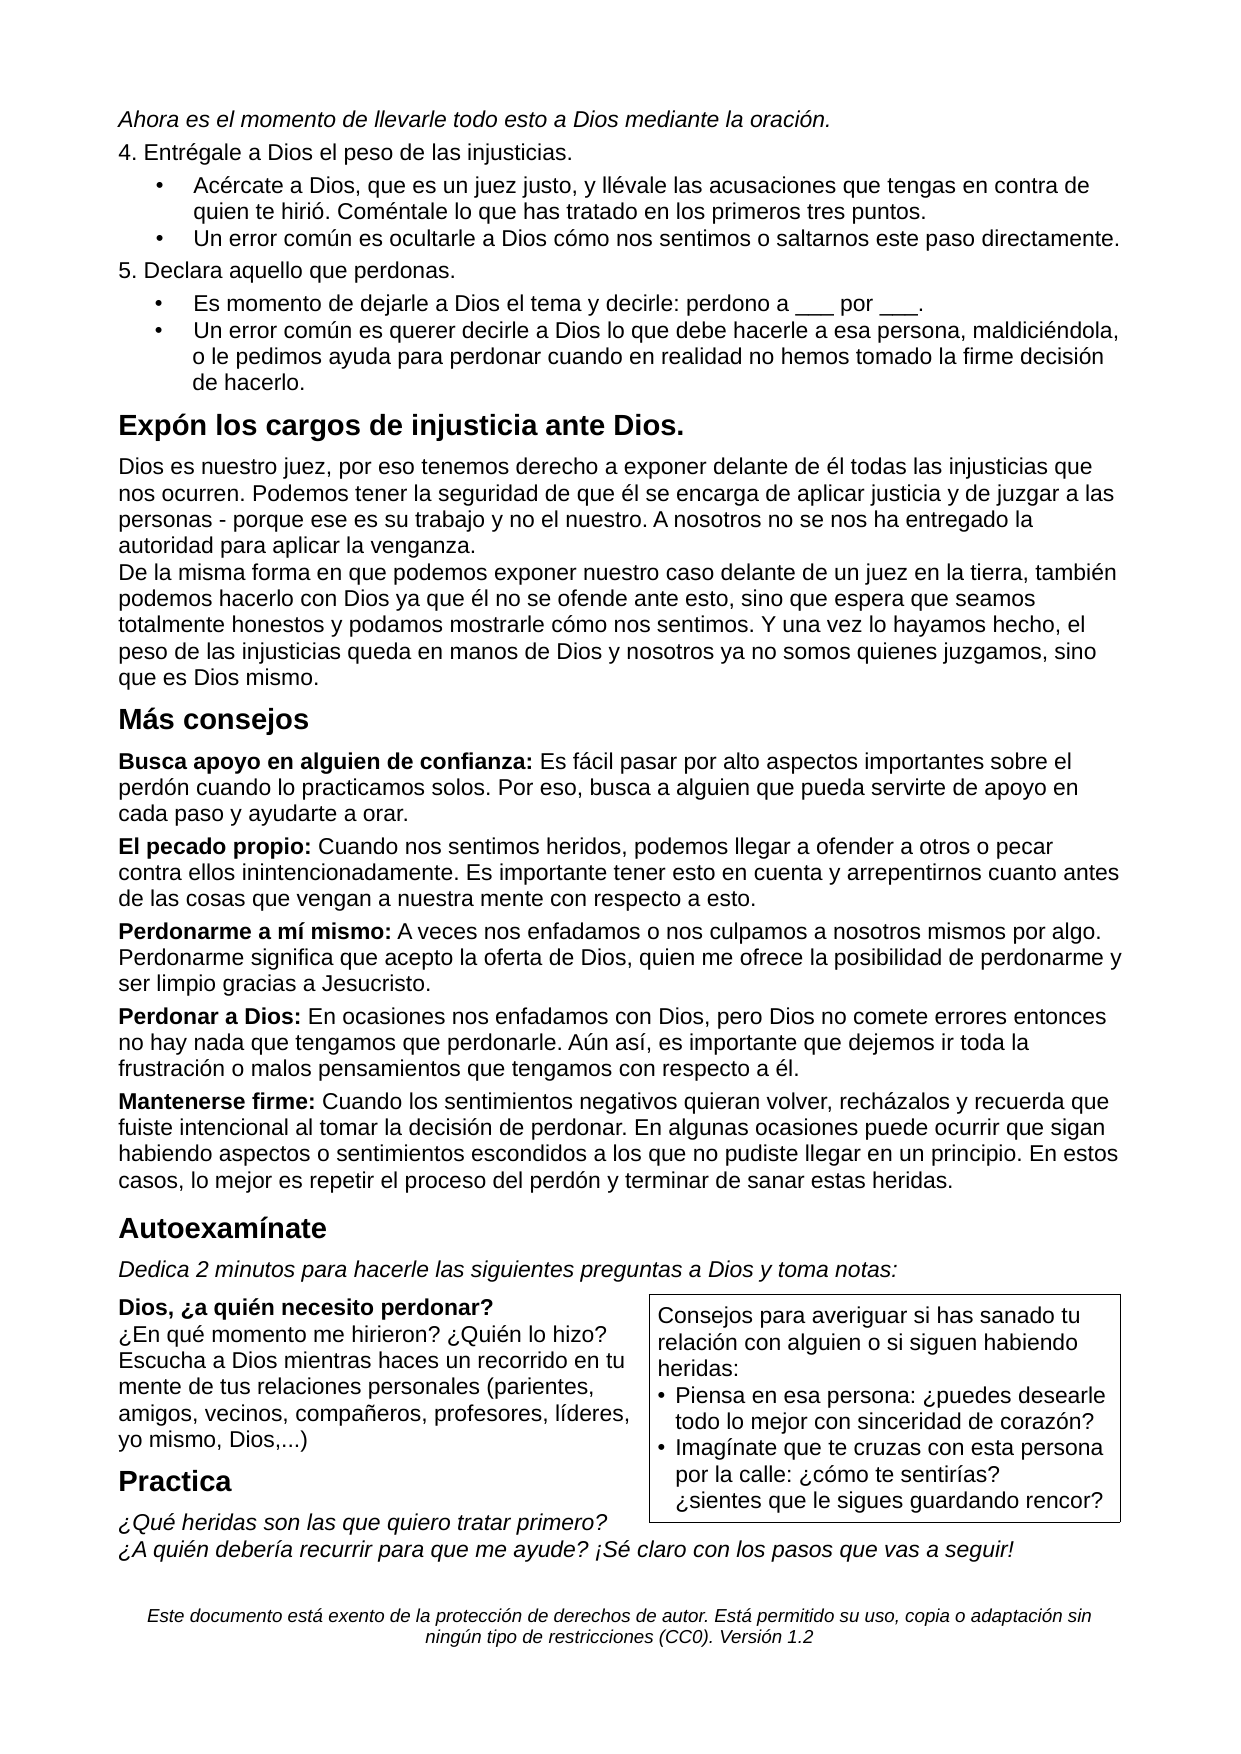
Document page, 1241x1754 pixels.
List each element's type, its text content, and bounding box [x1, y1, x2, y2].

text El pecado propio: Cuando nos sentimos heridos, podemos llegar a ofender a otros o pecar contra ellos inintencionadamente. Es importante tener esto en cuenta y arrepentirnos cuanto antes de las cosas que vengan a nuestra mente con respecto a esto. [118, 833, 1122, 912]
list ¿sientes que le sigues guardando rencor? [657, 1487, 1111, 1513]
text Busca apoyo en alguien de confianza: Es fácil pasar por alto aspectos importantes sobre el perdón cuando lo practicamos solos. Por eso, busca a alguien que pueda servirte de apoyo en cada paso y ayudarte a orar. [118, 748, 1122, 827]
list Un error común es querer decirle a Dios lo que debe hacerle a esa persona, maldiciéndola, o le pedimos ayuda para perdonar cuando en realidad no hemos tomado la firme decisión de hacerlo. [154, 317, 1122, 396]
text ¿Qué heridas son las que quiero tratar primero? [118, 1509, 1122, 1536]
text De la misma forma en que podemos exponer nuestro caso delante de un juez en la tierra, también podemos hacerlo con Dios ya que él no se ofende ante esto, sino que espera que seamos totalmente honestos y podamos mostrarle cómo nos sentimos. Y una vez lo hayamos hecho, el peso de las injusticias queda en manos de Dios y nosotros ya no somos quienes juzgamos, sino que es Dios mismo. [118, 559, 1122, 691]
subtitle Más consejos [118, 702, 1122, 736]
subtitle Practica [118, 1464, 648, 1498]
text 5. Declara aquello que perdonas. [118, 257, 1122, 284]
text Perdonarme a mí mismo: A veces nos enfadamos o nos culpamos a nosotros mismos por algo. Perdonarme significa que acepto la oferta de Dios, quien me ofrece la posibilidad de perdonarme y ser limpio gracias a Jesucristo. [118, 918, 1122, 997]
list Acércate a Dios, que es un juez justo, y llévale las acusaciones que tengas en contra de quien te hirió. Coméntale lo que has tratado en los primeros tres puntos. [156, 172, 1122, 224]
text Dios, ¿a quién necesito perdonar? [118, 1293, 1120, 1522]
text ¿En qué momento me hirieron? ¿Quién lo hizo? Escucha a Dios mientras haces un recorrido en tu mente de tus relaciones personales (parientes, amigos, vecinos, compañeros, profesores, líderes, yo mismo, Dios,...) [118, 1321, 648, 1452]
subtitle Autoexamínate [118, 1211, 1122, 1244]
list Piensa en esa persona: ¿puedes desearle todo lo mejor con sinceridad de corazón? [657, 1382, 1111, 1434]
text Ahora es el momento de llevarle todo esto a Dios mediante la oración. [118, 106, 1122, 133]
text Dios es nuestro juez, por eso tenemos derecho a exponer delante de él todas las injusticias que nos ocurren. Podemos tener la seguridad de que él se encarga de aplicar justicia y de juzgar a las personas - porque ese es su trabajo y no el nuestro. A nosotros no se nos ha entregado la autoridad para aplicar la venganza. [118, 453, 1122, 559]
text ¿A quién debería recurrir para que me ayude? ¡Sé claro con los pasos que vas a seguir! [118, 1536, 1122, 1562]
subtitle Expón los cargos de injusticia ante Dios. [118, 408, 1122, 442]
list Imagínate que te cruzas con esta persona por la calle: ¿cómo te sentirías? [657, 1434, 1111, 1487]
text Perdonar a Dios: En ocasiones nos enfadamos con Dios, pero Dios no comete errores entonces no hay nada que tengamos que perdonarle. Aún así, es importante que dejemos ir toda la frustración o malos pensamientos que tengamos con respecto a él. [118, 1003, 1122, 1082]
text Consejos para averiguar si has sanado tu relación con alguien o si siguen habiendo heridas: [657, 1302, 1111, 1382]
list Un error común es ocultarle a Dios cómo nos sentimos o saltarnos este paso directamente. [156, 224, 1122, 251]
text Dedica 2 minutos para hacerle las siguientes preguntas a Dios y toma notas: [118, 1256, 1122, 1282]
text Mantenerse firme: Cuando los sentimientos negativos quieran volver, recházalos y recuerda que fuiste intencional al tomar la decisión de perdonar. En algunas ocasiones puede ocurrir que sigan habiendo aspectos o sentimientos escondidos a los que no pudiste llegar en un principio. En estos casos, lo mejor es repetir el proceso del perdón y terminar de sanar estas heridas. [118, 1088, 1122, 1193]
list Es momento de dejarle a Dios el tema y decirle: perdono a ___ por ___. [154, 290, 1122, 317]
text 4. Entrégale a Dios el peso de las injusticias. [118, 139, 1122, 165]
